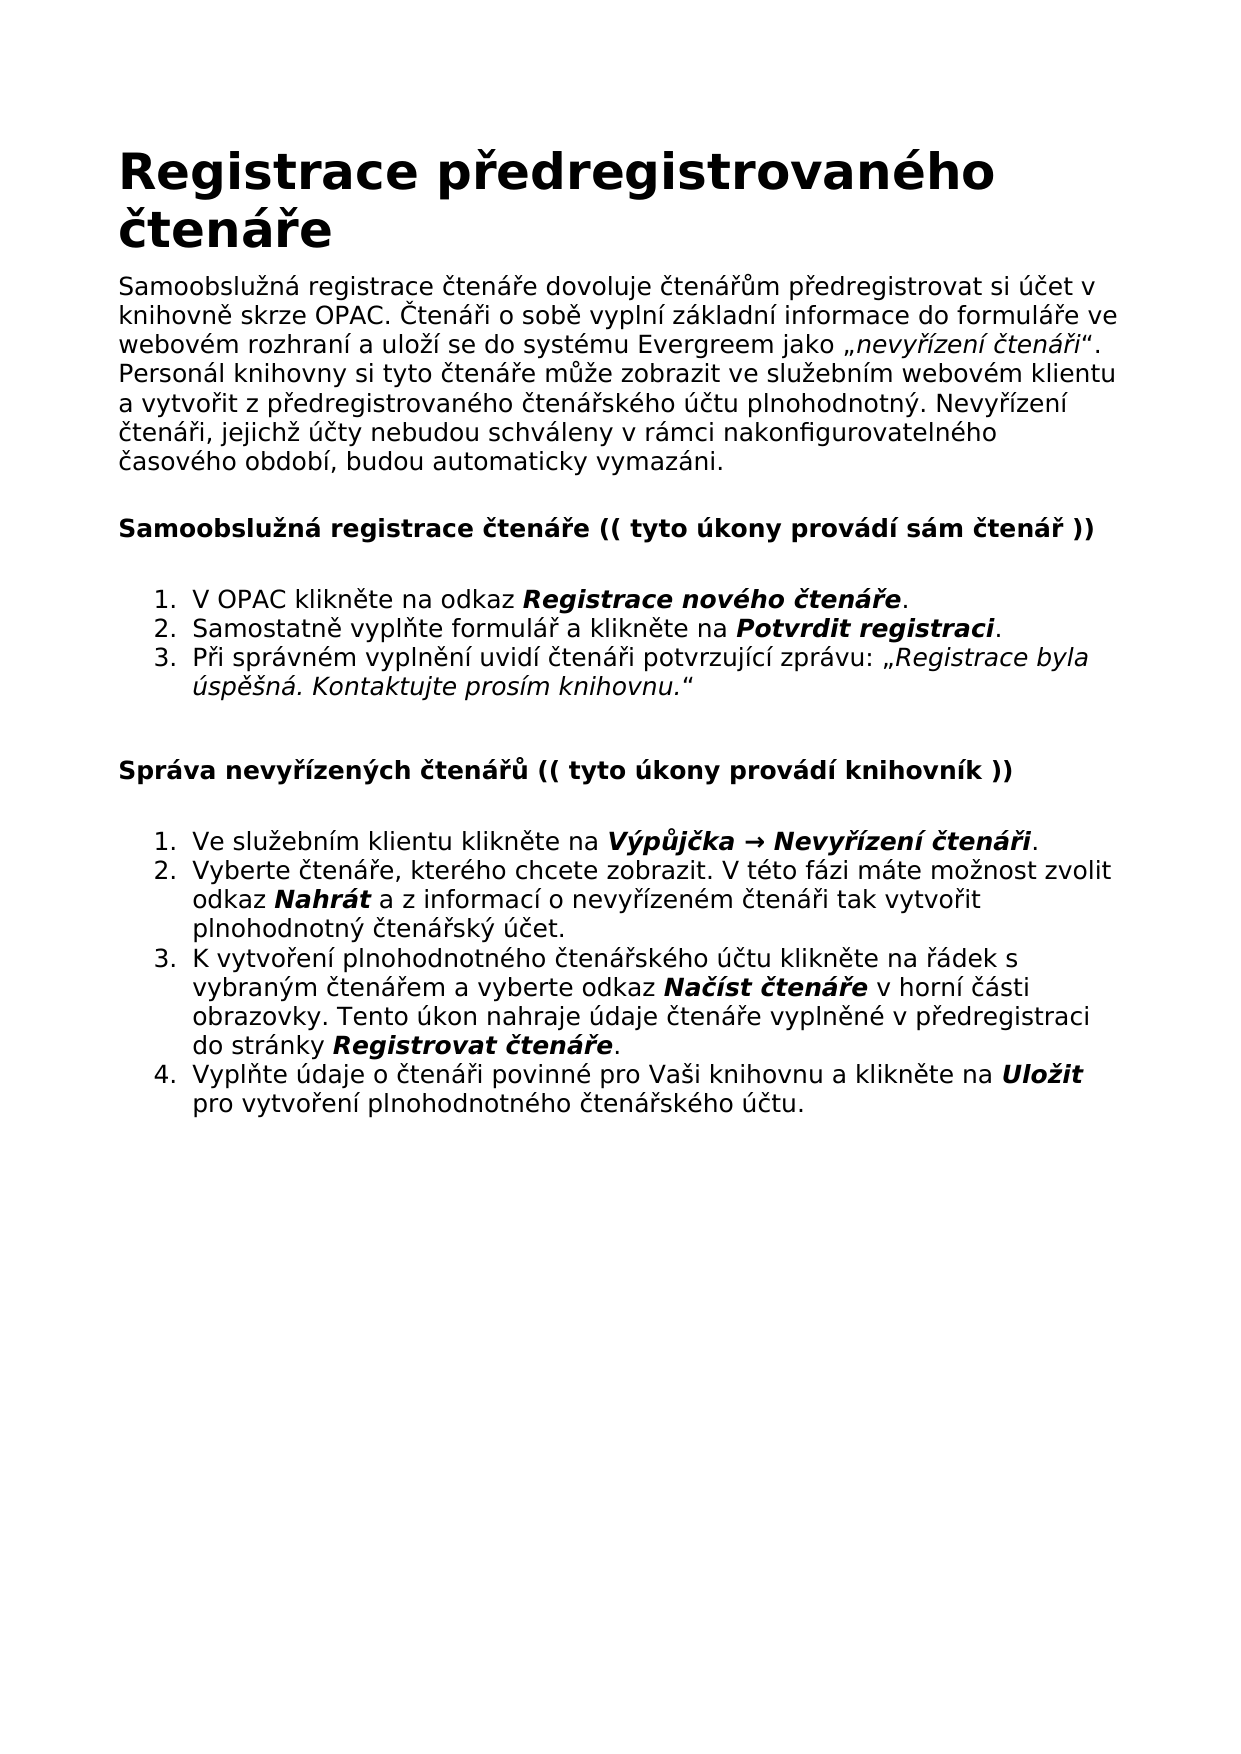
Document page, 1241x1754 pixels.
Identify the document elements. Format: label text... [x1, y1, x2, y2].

subtitle Samoobslužná registrace čtenáře (( tyto úkony provádí sám čtenář )) [118, 514, 1122, 543]
list Vyplňte údaje o čtenáři povinné pro Vaši knihovnu a klikněte na Uložit pro vytvoření plnohodnotného čtenářského účtu. [177, 1061, 1122, 1119]
list Při správném vyplnění uvidí čtenáři potvrzující zprávu: „Registrace byla úspěšná. Kontaktujte prosím knihovnu.“ [177, 643, 1122, 702]
subtitle Registrace předregistrovaného čtenáře [118, 143, 1122, 259]
text Samoobslužná registrace čtenáře dovoluje čtenářům předregistrovat si účet v knihovně skrze OPAC. Čtenáři o sobě vyplní základní informace do formuláře ve webovém rozhraní a uloží se do systému Evergreem jako „nevyřízení čtenáři“. Personál knihovny si tyto čtenáře může zobrazit ve služebním webovém klientu a vytvořit z předregistrovaného čtenářského účtu plnohodnotný. Nevyřízení čtenáři, jejichž účty nebudou schváleny v rámci nakonfigurovatelného časového období, budou automaticky vymazáni. [118, 272, 1122, 476]
list Ve služebním klientu klikněte na Výpůjčka → Nevyřízení čtenáři. [177, 827, 1122, 856]
list Vyberte čtenáře, kterého chcete zobrazit. V této fázi máte možnost zvolit odkaz Nahrát a z informací o nevyřízeném čtenáři tak vytvořit plnohodnotný čtenářský účet. [177, 856, 1122, 944]
list K vytvoření plnohodnotného čtenářského účtu klikněte na řádek s vybraným čtenářem a vyberte odkaz Načíst čtenáře v horní části obrazovky. Tento úkon nahraje údaje čtenáře vyplněné v předregistraci do stránky Registrovat čtenáře. [177, 944, 1122, 1061]
list Samostatně vyplňte formulář a klikněte na Potvrdit registraci. [177, 614, 1122, 643]
subtitle Správa nevyřízených čtenářů (( tyto úkony provádí knihovník )) [118, 756, 1122, 785]
list V OPAC klikněte na odkaz Registrace nového čtenáře. [177, 585, 1122, 614]
